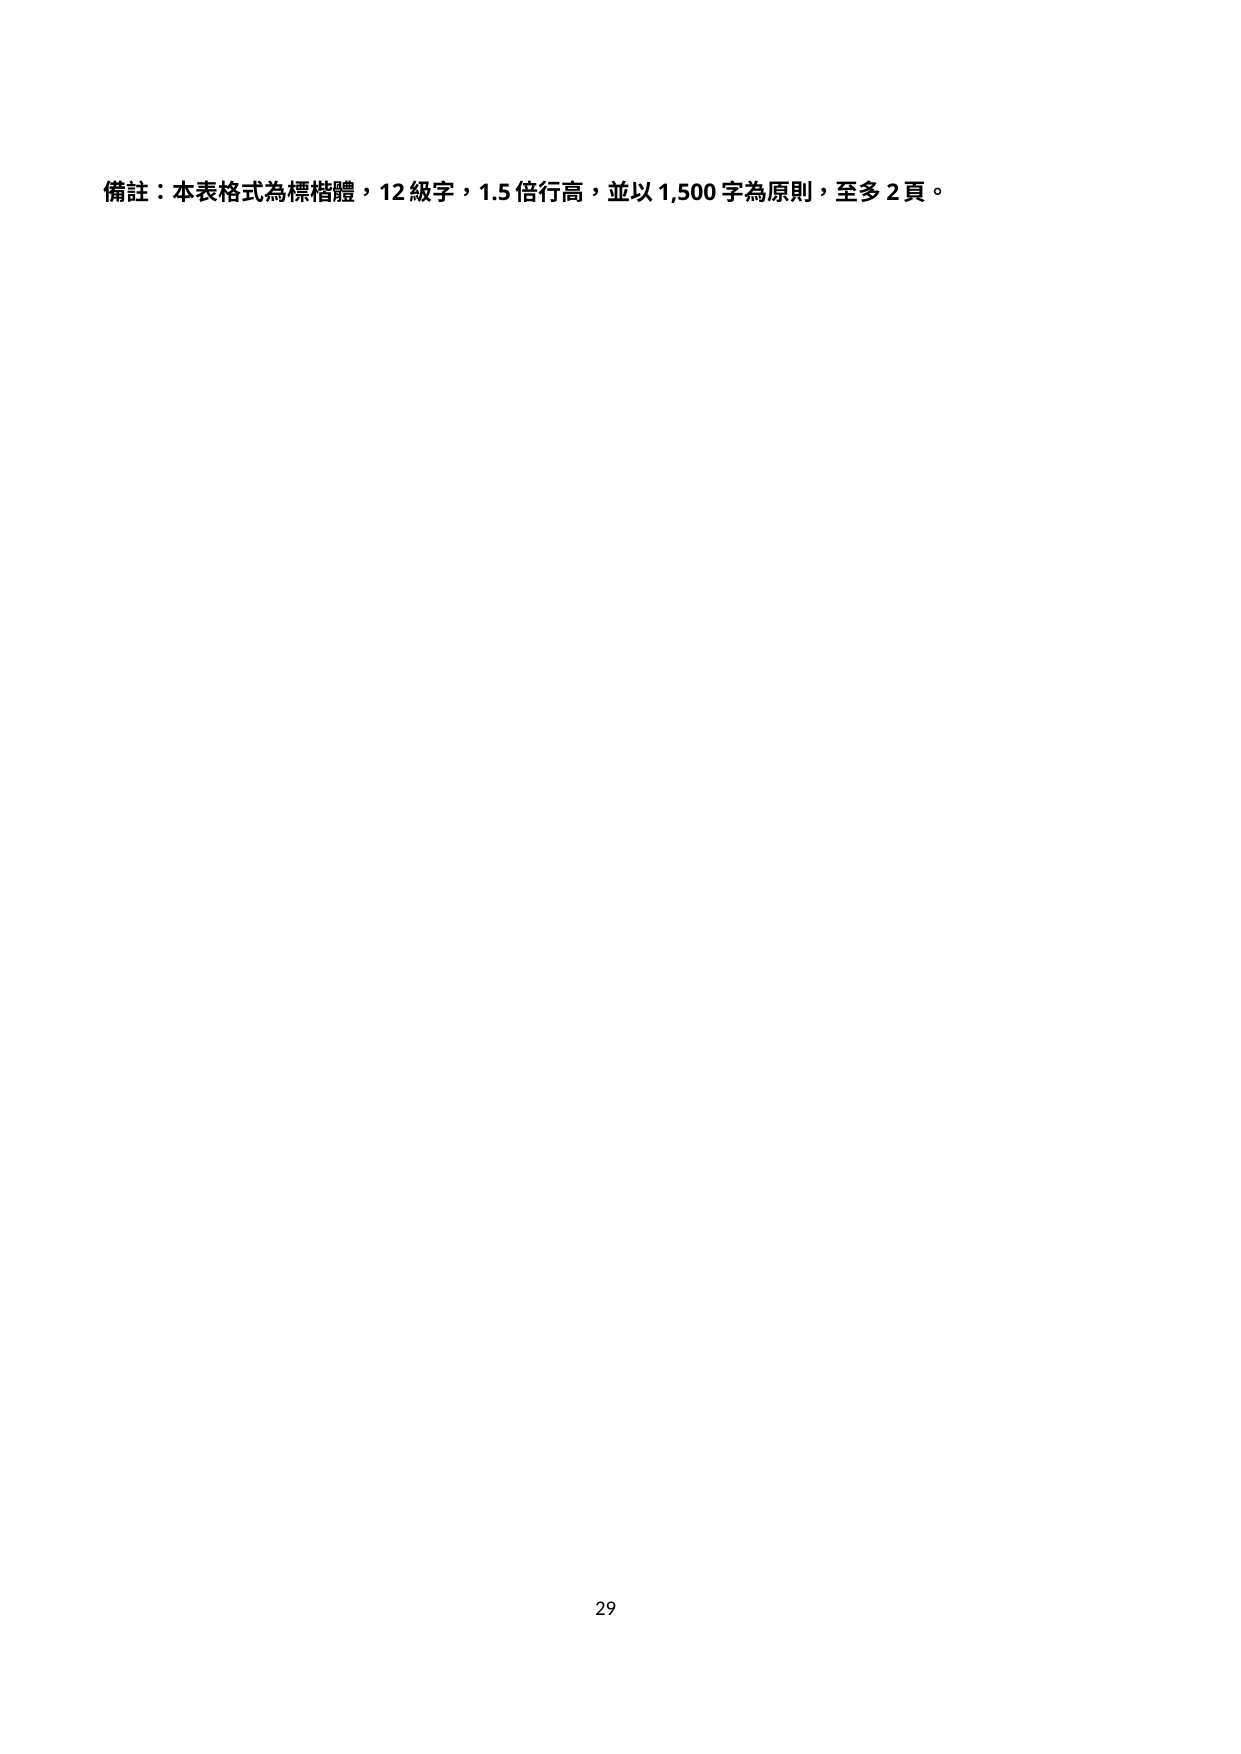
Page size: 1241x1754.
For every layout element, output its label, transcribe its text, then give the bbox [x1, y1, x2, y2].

text 備註：本表格式為標楷體，12級字，1.5倍行高，並以1,500字為原則，至多2頁。 [103, 167, 1107, 208]
